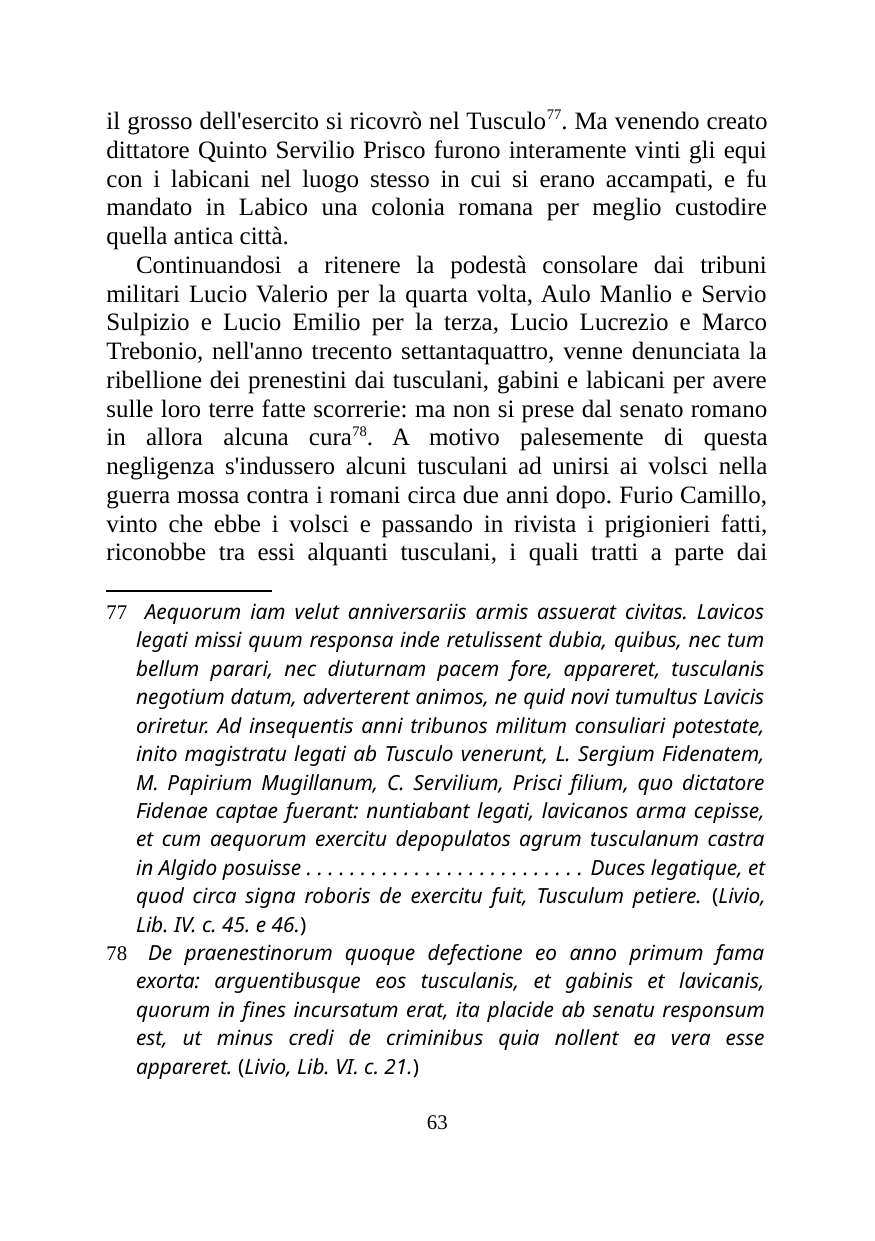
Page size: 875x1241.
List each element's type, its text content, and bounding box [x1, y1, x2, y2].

text Aequorum iam velut anniversariis armis assuerat civitas. Lavicos legati missi quum responsa inde retulissent dubia, quibus, nec tum bellum parari, nec diuturnam pacem fore, appareret, tusculanis negotium datum, adverterent animos, ne quid novi tumultus Lavicis oriretur. Ad insequentis anni tribunos militum consuliari potestate, inito magistratu legati ab Tusculo venerunt, L. Sergium Fidenatem, M. Papirium Mugillanum, C. Servilium, Prisci filium, quo dictatore Fidenae captae fuerant: nuntiabant legati, lavicanos arma cepisse, et cum aequorum exercitu depopulatos agrum tusculanum castra in Algido posuisse . . . . . . . . . . . . . . . . . . . . . . . . . . Duces legatique, et quod circa signa roboris de exercitu fuit, Tusculum petiere. (Livio, Lib. IV. c. 45. e 46.) [106, 597, 768, 938]
text De praenestinorum quoque defectione eo anno primum fama exorta: arguentibusque eos tusculanis, et gabinis et lavicanis, quorum in fines incursatum erat, ita placide ab senatu responsum est, ut minus credi de criminibus quia nollent ea vera esse appareret. (Livio, Lib. VI. c. 21.) [106, 938, 768, 1080]
text Continuandosi a ritenere la podestà consolare dai tribuni militari Lucio Valerio per la quarta volta, Aulo Manlio e Servio Sulpizio e Lucio Emilio per la terza, Lucio Lucrezio e Marco Trebonio, nell'anno trecento settantaquattro, venne denunciata la ribellione dei prenestini dai tusculani, gabini e labicani per avere sulle loro terre fatte scorrerie: ma non si prese dal senato romano in allora alcuna cura. A motivo palesemente di questa negligenza s'indussero alcuni tusculani ad unirsi ai volsci nella guerra mossa contra i romani circa due anni dopo. Furio Camillo, vinto che ebbe i volsci e passando in rivista i prigionieri fatti, riconobbe tra essi alquanti tusculani, i quali tratti a parte dai [106, 250, 768, 566]
text il grosso dell'esercito si ricovrò nel Tusculo. Ma venendo creato dittatore Quinto Servilio Prisco furono interamente vinti gli equi con i labicani nel luogo stesso in cui si erano accampati, e fu mandato in Labico una colonia romana per meglio custodire quella antica città. [106, 106, 768, 250]
